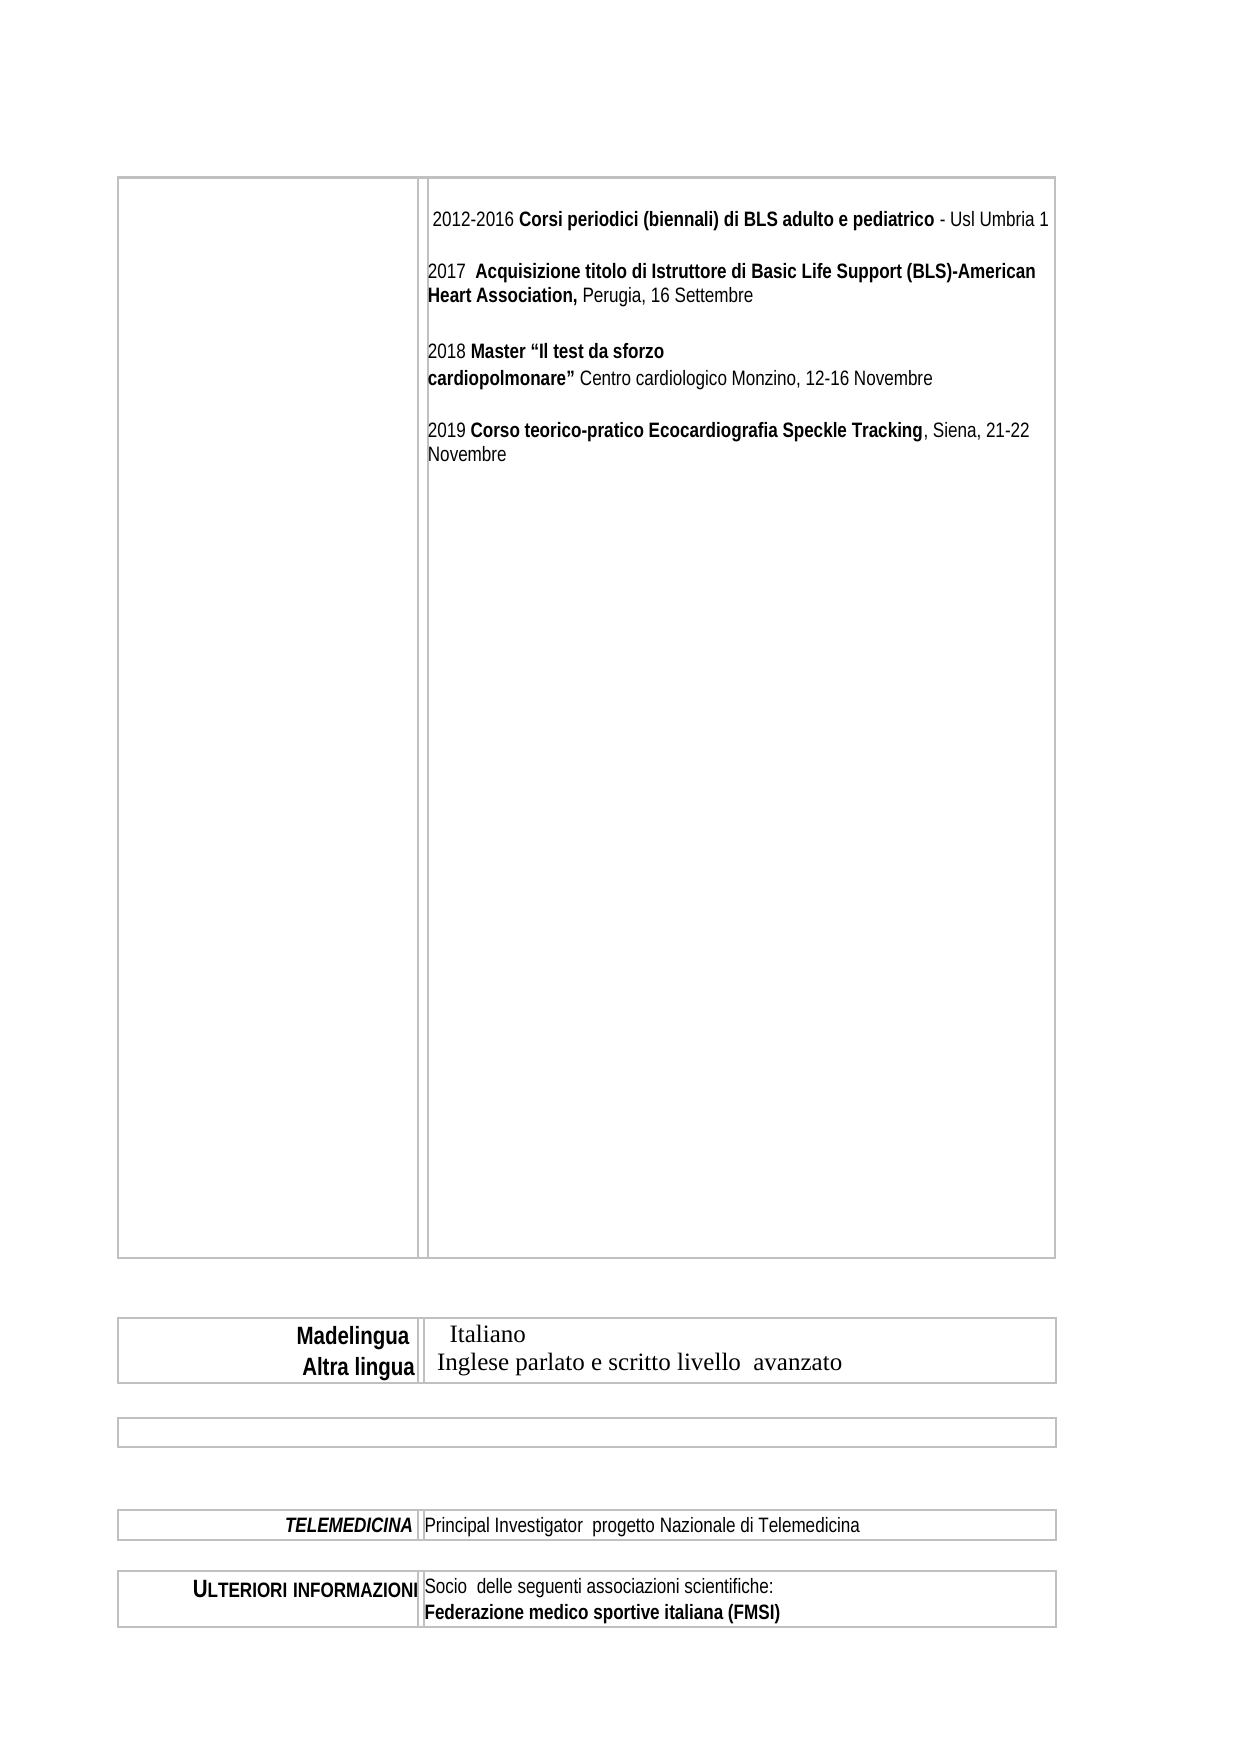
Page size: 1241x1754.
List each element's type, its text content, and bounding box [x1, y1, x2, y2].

table_header ULTERIORI INFORMAZIONI [119, 1572, 417, 1626]
table_header [119, 1419, 1055, 1446]
table_cell [119, 179, 417, 1257]
table_header Socio delle seguenti associazioni scientifiche: Federazione medico sportive italiana (FMSI) [425, 1572, 1055, 1626]
table_header Madelingua Altra lingua [119, 1319, 417, 1382]
table_header Principal Investigator progetto Nazionale di Telemedicina [425, 1511, 1055, 1539]
table_cell 2012-2016 Corsi periodici (biennali) di BLS adulto e pediatrico - Usl Umbria 1 2017 Acquisizione titolo di Istruttore di Basic Life Support (BLS)-American Heart Association, Perugia, 16 Settembre 2018 Master “Il test da sforzo cardiopolmonare” Centro cardiologico Monzino, 12-16 Novembre 2019 Corso teorico-pratico Ecocardiografia Speckle Tracking, Siena, 21-22 Novembre [429, 179, 1054, 1257]
table_header [419, 1319, 423, 1382]
table_header Italiano Inglese parlato e scritto livello avanzato [425, 1319, 1055, 1382]
table_cell [419, 179, 427, 1257]
table_header [419, 1511, 423, 1539]
table_header TELEMEDICINA [119, 1511, 417, 1539]
table_header [419, 1572, 423, 1626]
